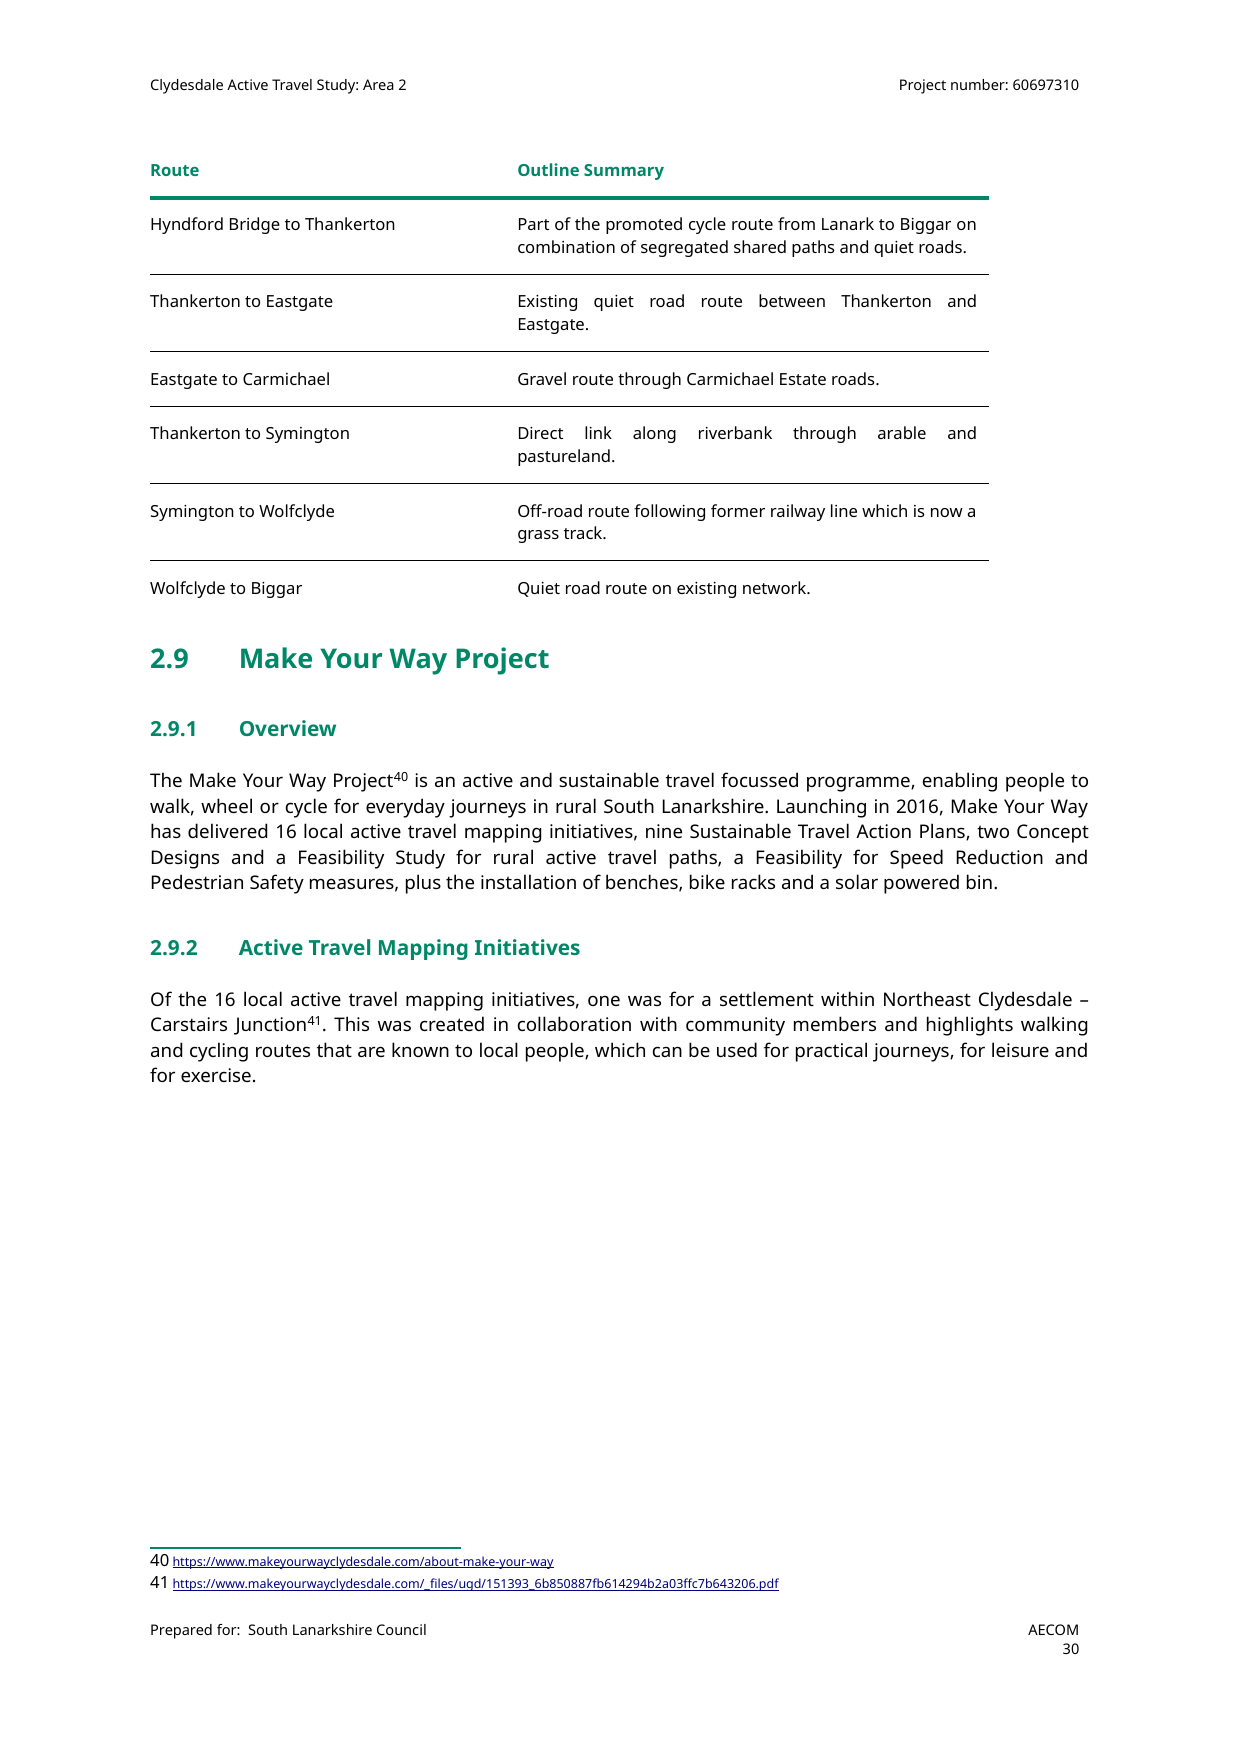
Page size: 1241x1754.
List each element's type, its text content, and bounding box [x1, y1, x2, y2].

subtitle Overview [150, 714, 1090, 742]
subtitle Make Your Way Project [150, 640, 1090, 677]
text https://www.makeyourwayclydesdale.com/_files/ugd/151393_6b850887fb614294b2a03ffc7b643206.pdf [150, 1571, 1090, 1594]
table_cell Part of the promoted cycle route from Lanark to Biggar on combination of segregated shared paths and quiet roads. [517, 200, 989, 274]
table_cell Thankerton to Eastgate [150, 275, 517, 351]
text Of the 16 local active travel mapping initiatives, one was for a settlement within Northeast Clydesdale – Carstairs Junction. This was created in collaboration with community members and highlights walking and cycling routes that are known to local people, which can be used for practical journeys, for leisure and for exercise. [150, 986, 1090, 1088]
table_cell Existing quiet road route between Thankerton and Eastgate. [517, 275, 989, 351]
table_cell Hyndford Bridge to Thankerton [150, 200, 517, 274]
table_cell Gravel route through Carmichael Estate roads. [517, 352, 989, 406]
table_header Route [150, 143, 517, 196]
table_cell Off-road route following former railway line which is now a grass track. [517, 484, 989, 560]
text https://www.makeyourwayclydesdale.com/about-make-your-way [150, 1548, 1090, 1571]
subtitle Active Travel Mapping Initiatives [150, 933, 1090, 961]
table_cell Eastgate to Carmichael [150, 352, 517, 406]
table_cell Direct link along riverbank through arable and pastureland. [517, 407, 989, 483]
table_cell Quiet road route on existing network. [517, 561, 989, 615]
table_cell Wolfclyde to Biggar [150, 561, 517, 615]
table_header Outline Summary [517, 143, 989, 196]
text The Make Your Way Project is an active and sustainable travel focussed programme, enabling people to walk, wheel or cycle for everyday journeys in rural South Lanarkshire. Launching in 2016, Make Your Way has delivered 16 local active travel mapping initiatives, nine Sustainable Travel Action Plans, two Concept Designs and a Feasibility Study for rural active travel paths, a Feasibility for Speed Reduction and Pedestrian Safety measures, plus the installation of benches, bike racks and a solar powered bin. [150, 767, 1090, 895]
table_cell Thankerton to Symington [150, 407, 517, 483]
table_cell Symington to Wolfclyde [150, 484, 517, 560]
